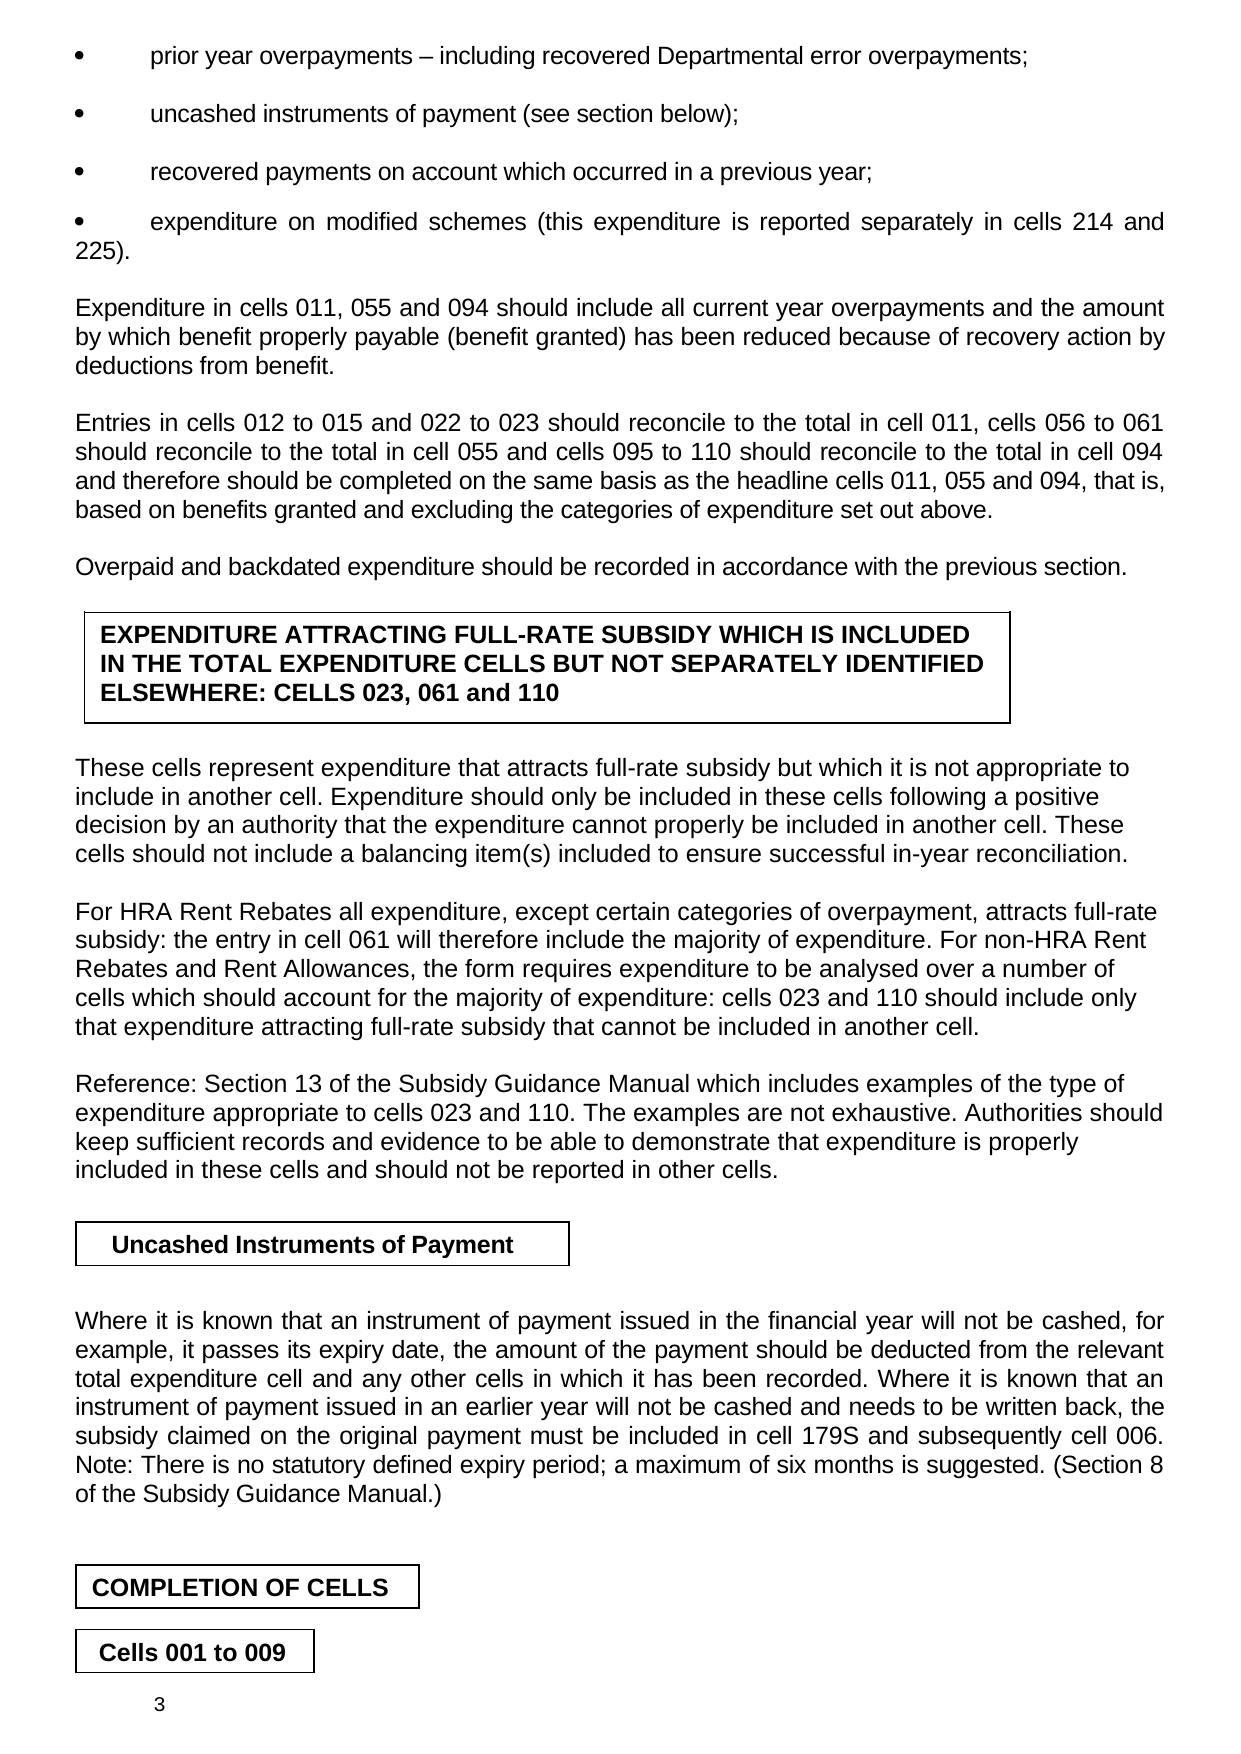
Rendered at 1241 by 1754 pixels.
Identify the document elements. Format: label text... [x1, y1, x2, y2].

text Cells 001 to 009 [92, 1638, 298, 1664]
text Uncashed Instruments of Payment [92, 1230, 553, 1257]
text Reference: Section 13 of the Subsidy Guidance Manual which includes examples of the type of expenditure appropriate to cells 023 and 110. The examples are not exhaustive. Authorities should keep sufficient records and evidence to be able to demonstrate that expenditure is properly included in these cells and should not be reported in other cells. [75, 1069, 1166, 1184]
list prior year overpayments – including recovered Departmental error overpayments; [75, 41, 1166, 70]
text These cells represent expenditure that attracts full-rate subsidy but which it is not appropriate to include in another cell. Expenditure should only be included in these cells following a positive decision by an authority that the expenditure cannot properly be included in another cell. These cells should not include a balancing item(s) included to ensure successful in-year reconciliation. [75, 753, 1168, 868]
text Where it is known that an instrument of payment issued in the financial year will not be cashed, for example, it passes its expiry date, the amount of the payment should be deducted from the relevant total expenditure cell and any other cells in which it has been recorded. Where it is known that an instrument of payment issued in an earlier year will not be cashed and needs to be written back, the subsidy claimed on the original payment must be included in cell 179S and subsequently cell 006. Note: There is no statutory defined expiry period; a maximum of six months is suggested. (Section 8 of the Subsidy Guidance Manual.) [75, 1306, 1166, 1507]
list recovered payments on account which occurred in a previous year; [75, 157, 1166, 185]
list uncashed instruments of payment (see section below); [75, 99, 1166, 128]
text Overpaid and backdated expenditure should be recorded in accordance with the previous section. [75, 552, 1166, 581]
text For HRA Rent Rebates all expenditure, except certain categories of overpayment, attracts full-rate subsidy: the entry in cell 061 will therefore include the majority of expenditure. For non-HRA Rent Rebates and Rent Allowances, the form requires expenditure to be analysed over a number of cells which should account for the majority of expenditure: cells 023 and 110 should include only that expenditure attracting full-rate subsidy that cannot be included in another cell. [75, 896, 1168, 1040]
text Entries in cells 012 to 015 and 022 to 023 should reconcile to the total in cell 011, cells 056 to 061 should reconcile to the total in cell 055 and cells 095 to 110 should reconcile to the total in cell 094 and therefore should be completed on the same basis as the headline cells 011, 055 and 094, that is, based on benefits granted and excluding the categories of expenditure set out above. [75, 408, 1166, 523]
text Expenditure in cells 011, 055 and 094 should include all current year overpayments and the amount by which benefit properly payable (benefit granted) has been reduced because of recovery action by deductions from benefit. [75, 293, 1166, 379]
list expenditure on modified schemes (this expenditure is reported separately in cells 214 and 225). [75, 207, 1166, 264]
text EXPENDITURE ATTRACTING FULL-RATE SUBSIDY WHICH IS INCLUDED IN THE TOTAL EXPENDITURE CELLS BUT NOT SEPARATELY IDENTIFIED ELSEWHERE: CELLS 023, 061 and 110 [100, 620, 994, 707]
text COMPLETION OF CELLS [92, 1573, 403, 1600]
